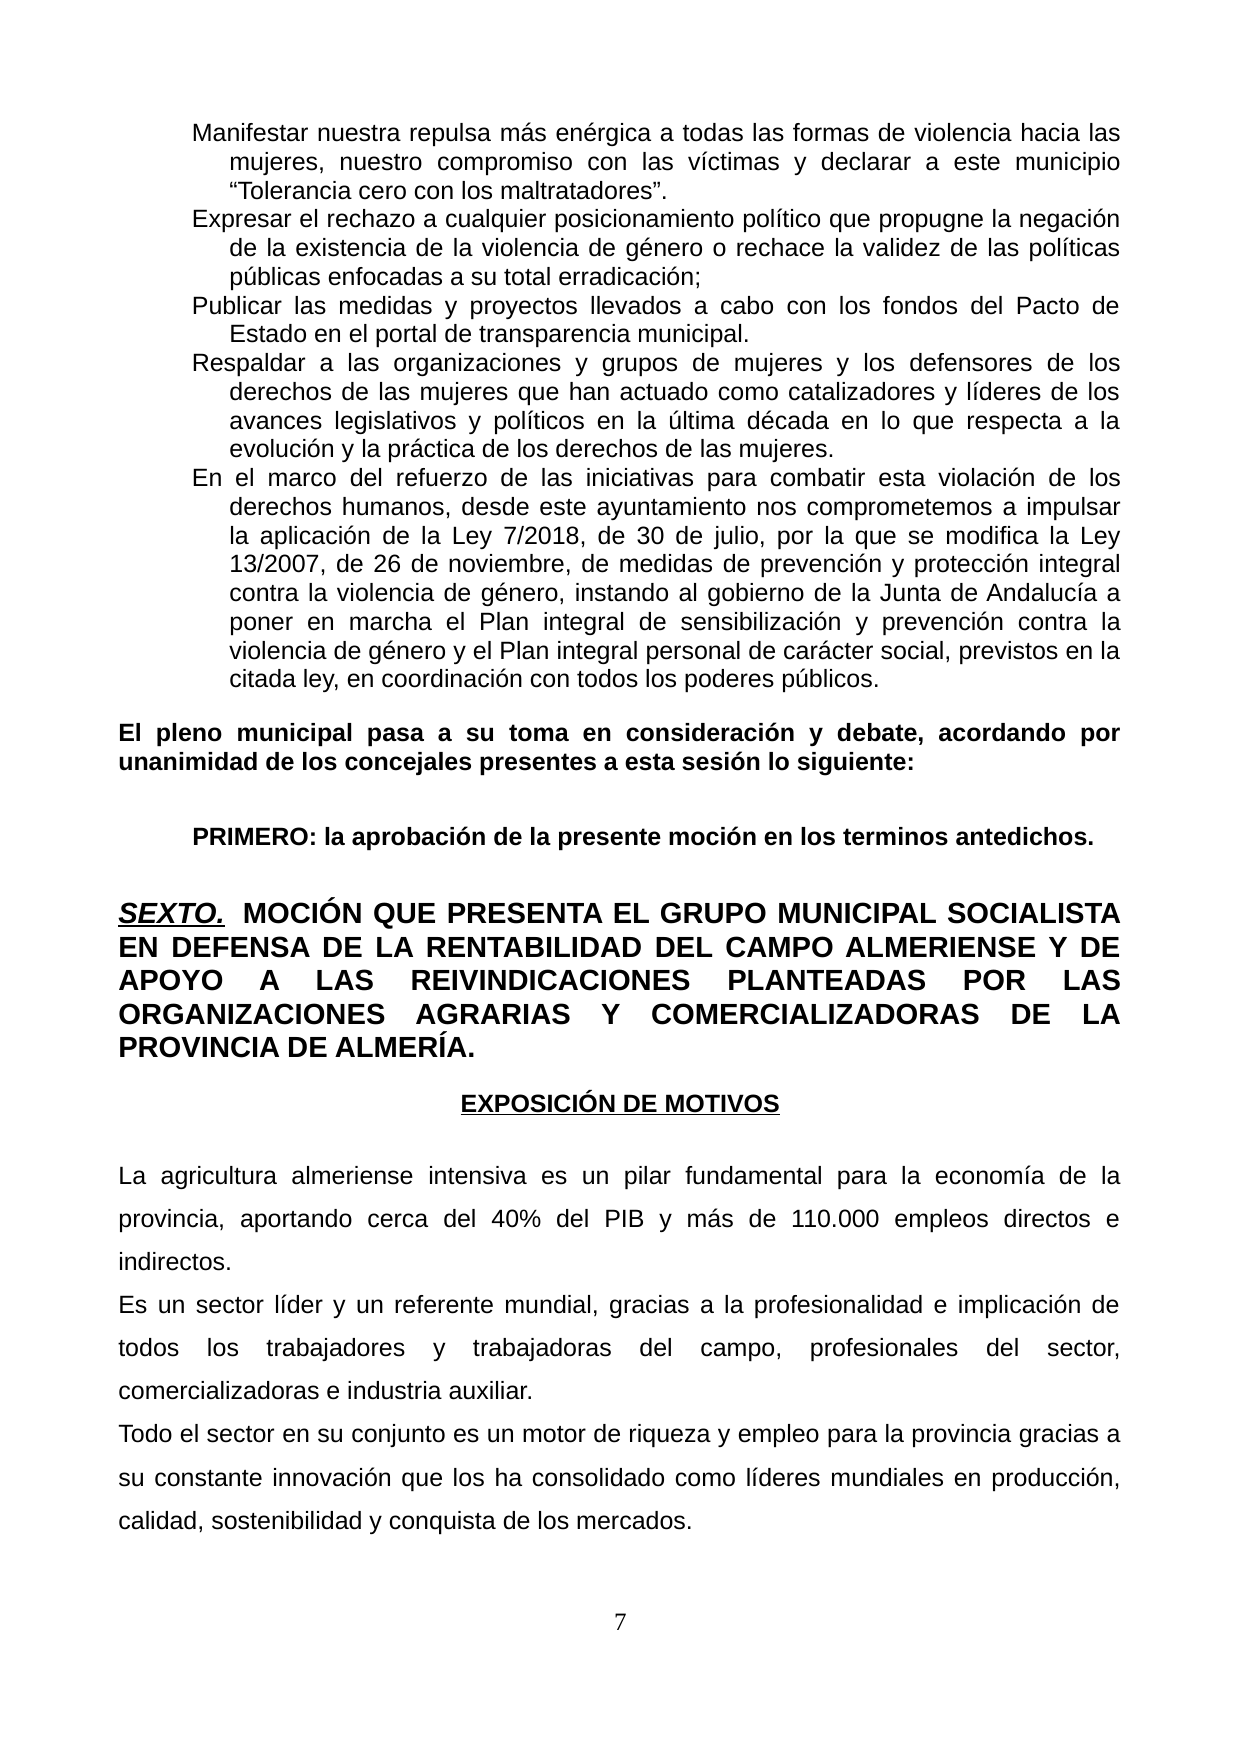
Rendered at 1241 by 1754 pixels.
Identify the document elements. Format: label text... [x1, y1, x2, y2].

text La agricultura almeriense intensiva es un pilar fundamental para la economía de la provincia, aportando cerca del 40% del PIB y más de 110.000 empleos directos e indirectos. [118, 1161, 1122, 1276]
text SEXTO. MOCIÓN QUE PRESENTA EL GRUPO MUNICIPAL SOCIALISTA EN DEFENSA DE LA RENTABILIDAD DEL CAMPO ALMERIENSE Y DE APOYO A LAS REIVINDICACIONES PLANTEADAS POR LAS ORGANIZACIONES AGRARIAS Y COMERCIALIZADORAS DE LA PROVINCIA DE ALMERÍA. [118, 896, 1122, 1064]
list Manifestar nuestra repulsa más enérgica a todas las formas de violencia hacia las mujeres, nuestro compromiso con las víctimas y declarar a este municipio “Tolerancia cero con los maltratadores”. [192, 118, 1122, 204]
list Expresar el rechazo a cualquier posicionamiento político que propugne la negación de la existencia de la violencia de género o rechace la validez de las políticas públicas enfocadas a su total erradicación; [192, 204, 1122, 291]
text EXPOSICIÓN DE MOTIVOS [118, 1089, 1122, 1117]
text El pleno municipal pasa a su toma en consideración y debate, acordando por unanimidad de los concejales presentes a esta sesión lo siguiente: [118, 718, 1122, 776]
list Respaldar a las organizaciones y grupos de mujeres y los defensores de los derechos de las mujeres que han actuado como catalizadores y líderes de los avances legislativos y políticos en la última década en lo que respecta a la evolución y la práctica de los derechos de las mujeres. [192, 348, 1122, 463]
text PRIMERO: la aprobación de la presente moción en los terminos antedichos. [118, 821, 1122, 850]
list En el marco del refuerzo de las iniciativas para combatir esta violación de los derechos humanos, desde este ayuntamiento nos comprometemos a impulsar la aplicación de la Ley 7/2018, de 30 de julio, por la que se modifica la Ley 13/2007, de 26 de noviembre, de medidas de prevención y protección integral contra la violencia de género, instando al gobierno de la Junta de Andalucía a poner en marcha el Plan integral de sensibilización y prevención contra la violencia de género y el Plan integral personal de carácter social, previstos en la citada ley, en coordinación con todos los poderes públicos. [192, 463, 1122, 693]
list Publicar las medidas y proyectos llevados a cabo con los fondos del Pacto de Estado en el portal de transparencia municipal. [192, 291, 1122, 348]
text Es un sector líder y un referente mundial, gracias a la profesionalidad e implicación de todos los trabajadores y trabajadoras del campo, profesionales del sector, comercializadoras e industria auxiliar. [118, 1290, 1122, 1405]
text Todo el sector en su conjunto es un motor de riqueza y empleo para la provincia gracias a su constante innovación que los ha consolidado como líderes mundiales en producción, calidad, sostenibilidad y conquista de los mercados. [118, 1419, 1122, 1534]
